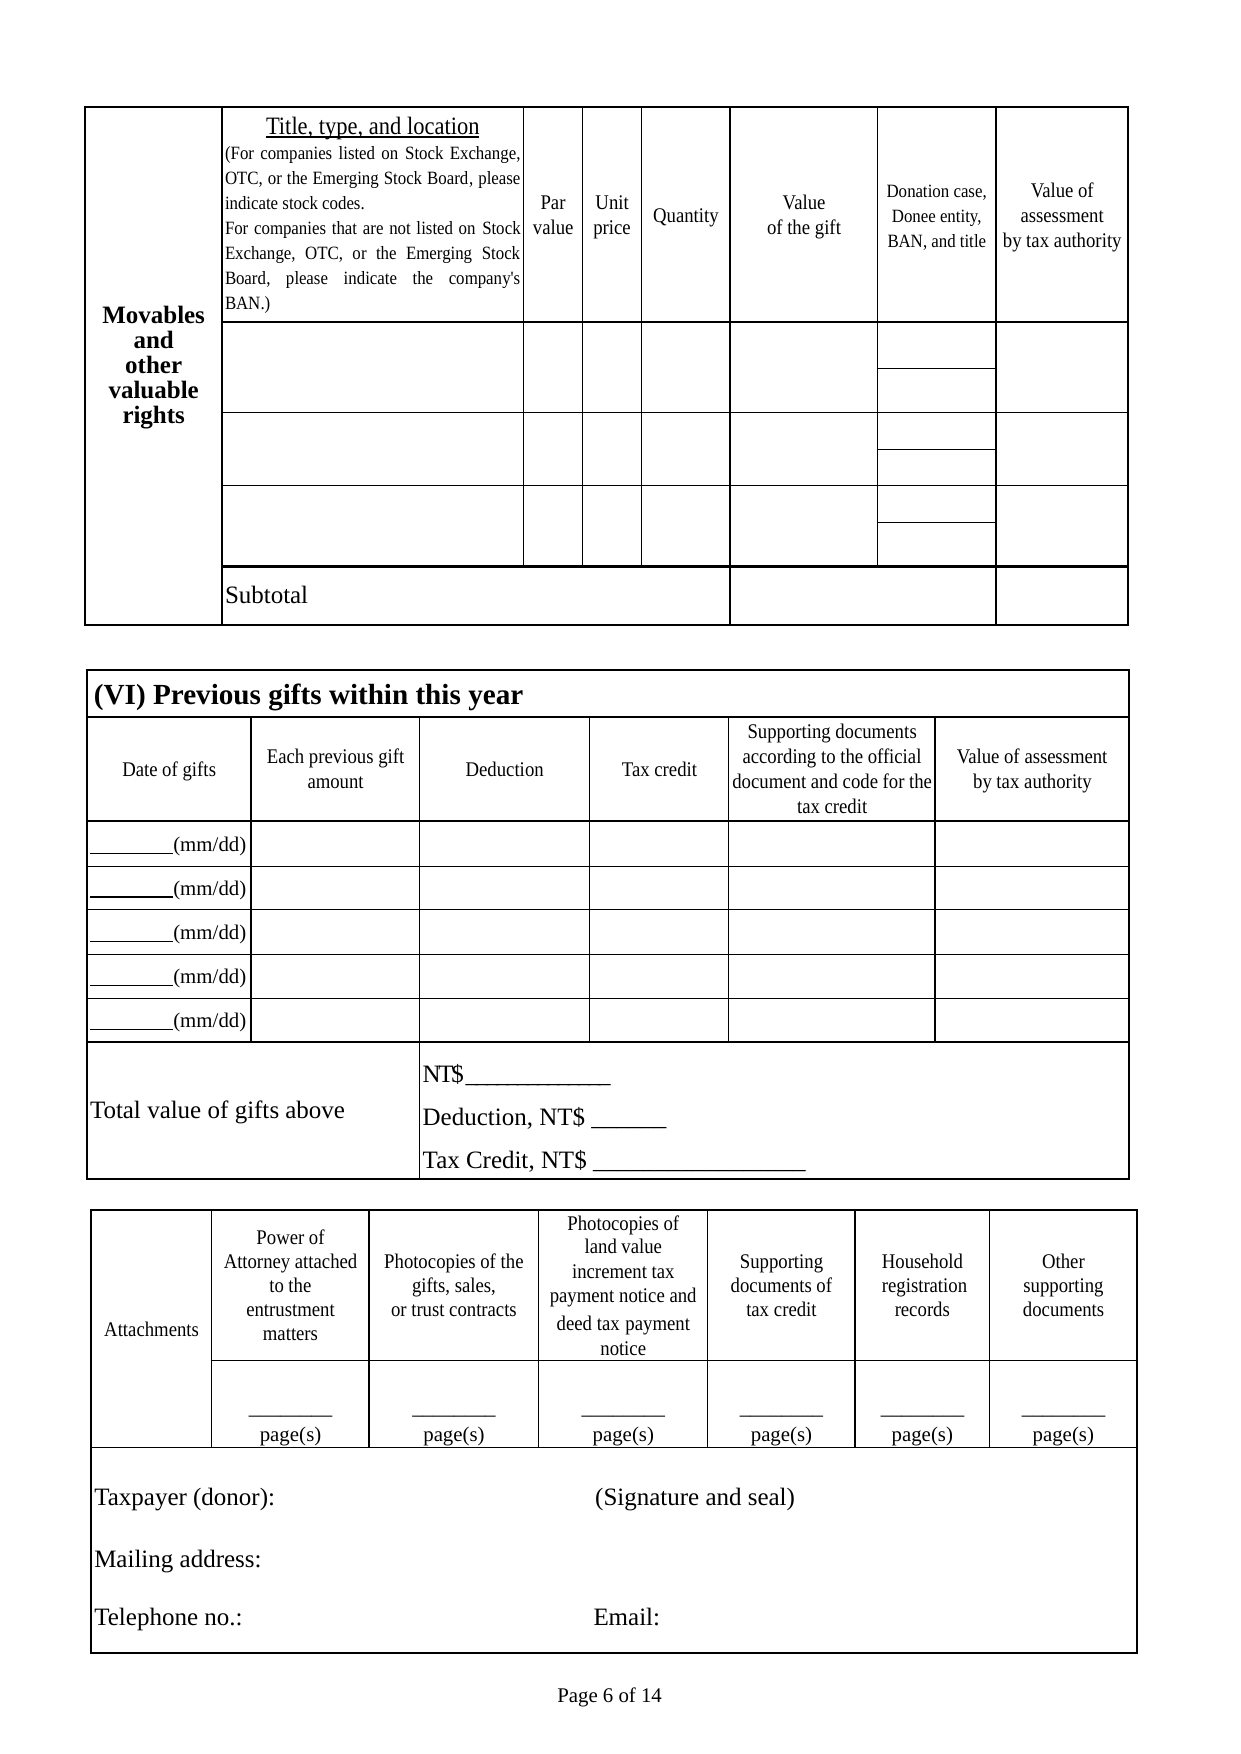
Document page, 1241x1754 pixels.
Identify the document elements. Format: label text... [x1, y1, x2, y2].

table_cell [936, 999, 1128, 1041]
table_cell [1133, 565, 1140, 624]
table_cell [583, 413, 641, 485]
table_cell [997, 413, 1127, 485]
table_header Photocopies of land value increment tax payment notice and deed tax payment notice [539, 1211, 707, 1359]
table_cell Total value of gifts above [88, 1043, 419, 1178]
table_cell Tax credit [590, 718, 728, 819]
table_header Other supporting documents [990, 1211, 1136, 1359]
table_cell [583, 486, 641, 565]
table_cell [590, 867, 728, 909]
table_cell [1138, 1360, 1202, 1447]
table_cell (mm/dd) [88, 867, 250, 909]
table_cell NT$ ______________ Deduction, NT$ ______ Tax Credit, NT$ _________________ [420, 1043, 1128, 1178]
table_header [1138, 1209, 1202, 1359]
table_cell [878, 486, 995, 522]
table_cell Deduction [420, 718, 589, 819]
table_cell [642, 486, 729, 565]
table_cell [524, 413, 582, 485]
table_cell [590, 822, 728, 866]
table_cell [731, 323, 877, 412]
table_cell [223, 323, 523, 412]
table_cell [642, 413, 729, 485]
table_cell ________ page(s) [539, 1361, 707, 1447]
table_cell [252, 822, 419, 866]
table_cell [731, 413, 877, 485]
table_cell [1140, 565, 1144, 624]
table_cell [420, 999, 589, 1041]
table_cell [1138, 1447, 1202, 1652]
table_cell Value of assessment by tax authority [936, 718, 1128, 819]
table_cell [1140, 368, 1144, 412]
table_cell [1140, 449, 1144, 485]
table_cell Taxpayer (donor): (Signature and seal) Mailing address: Telephone no.: Email: [92, 1448, 1136, 1652]
table_cell [936, 955, 1128, 998]
table_cell [731, 486, 877, 565]
table_cell [524, 323, 582, 412]
table_cell [642, 323, 729, 412]
table_cell [1140, 106, 1144, 321]
table_cell [936, 822, 1128, 866]
table_cell (mm/dd) [88, 910, 250, 954]
table_cell [936, 910, 1128, 954]
table_cell [223, 413, 523, 485]
table_cell ________ page(s) [212, 1361, 368, 1447]
table_cell [731, 568, 995, 624]
table_cell [729, 867, 934, 909]
table_cell [878, 369, 995, 412]
table_cell Value of the gift [731, 108, 877, 321]
table_header Supporting documents of tax credit [708, 1211, 854, 1359]
table_cell [420, 867, 589, 909]
table_cell [997, 568, 1127, 624]
table_cell [729, 822, 934, 866]
table_cell [729, 910, 934, 954]
table_header Attachments [92, 1211, 211, 1447]
table_cell [420, 955, 589, 998]
table_cell [252, 910, 419, 954]
table_cell [997, 486, 1127, 565]
table_cell Title, type, and location (For companies listed on Stock Exchange, OTC, or the Emerging Stock Board, please indicate stock codes. For companies that are not listed on Stock Exchange, OTC, or the Emerging Stock Board, please indicate the company's BAN.) [223, 108, 523, 321]
table_cell [252, 999, 419, 1041]
table_cell (mm/dd) [88, 822, 250, 866]
table_header Power of Attorney attached to the entrustment matters [212, 1211, 368, 1359]
table_cell Quantity [642, 108, 729, 321]
table_cell ________ page(s) [990, 1361, 1136, 1447]
table_cell ________ page(s) [708, 1361, 854, 1447]
table_cell [420, 910, 589, 954]
table_header (VI) Previous gifts within this year [88, 671, 1128, 716]
table_cell [878, 450, 995, 485]
table_cell [1133, 321, 1140, 368]
table_cell Unit price [583, 108, 641, 321]
table_cell Supporting documents according to the official document and code for the tax credit [729, 718, 934, 819]
table_cell [420, 822, 589, 866]
table_cell Donation case, Donee entity, BAN, and title [878, 108, 995, 321]
table_header Photocopies of the gifts, sales, or trust contracts [370, 1211, 538, 1359]
table_cell [590, 999, 728, 1041]
table_cell [1133, 368, 1140, 412]
table_cell Subtotal [223, 568, 729, 624]
table_cell [878, 523, 995, 565]
table_cell [1133, 522, 1140, 565]
table_cell [590, 955, 728, 998]
table_cell [729, 955, 934, 998]
table_header Household registration records [856, 1211, 989, 1359]
table_cell [997, 323, 1127, 412]
table_cell [1140, 485, 1144, 522]
table_cell Date of gifts [88, 718, 250, 819]
table_cell [1133, 106, 1140, 321]
table_cell [1133, 485, 1140, 522]
table_cell [878, 413, 995, 449]
table_cell [729, 999, 934, 1041]
table_cell [1140, 522, 1144, 565]
table_cell Value of assessment by tax authority [997, 108, 1127, 321]
table_cell (mm/dd) [88, 999, 250, 1041]
table_cell [252, 955, 419, 998]
table_cell Par value [524, 108, 582, 321]
table_cell [1133, 449, 1140, 485]
table_cell [1133, 412, 1140, 449]
table_cell [524, 486, 582, 565]
table_cell [878, 323, 995, 368]
table_cell [1140, 412, 1144, 449]
table_cell [1140, 321, 1144, 368]
table_cell (mm/dd) [88, 955, 250, 998]
table_cell [223, 486, 523, 565]
table_cell ________ page(s) [370, 1361, 538, 1447]
table_cell [590, 910, 728, 954]
table_cell [936, 867, 1128, 909]
table_cell ________ page(s) [856, 1361, 989, 1447]
table_cell Movables and other valuable rights [86, 108, 221, 624]
table_cell [252, 867, 419, 909]
table_cell [583, 323, 641, 412]
table_cell Each previous gift amount [252, 718, 419, 819]
